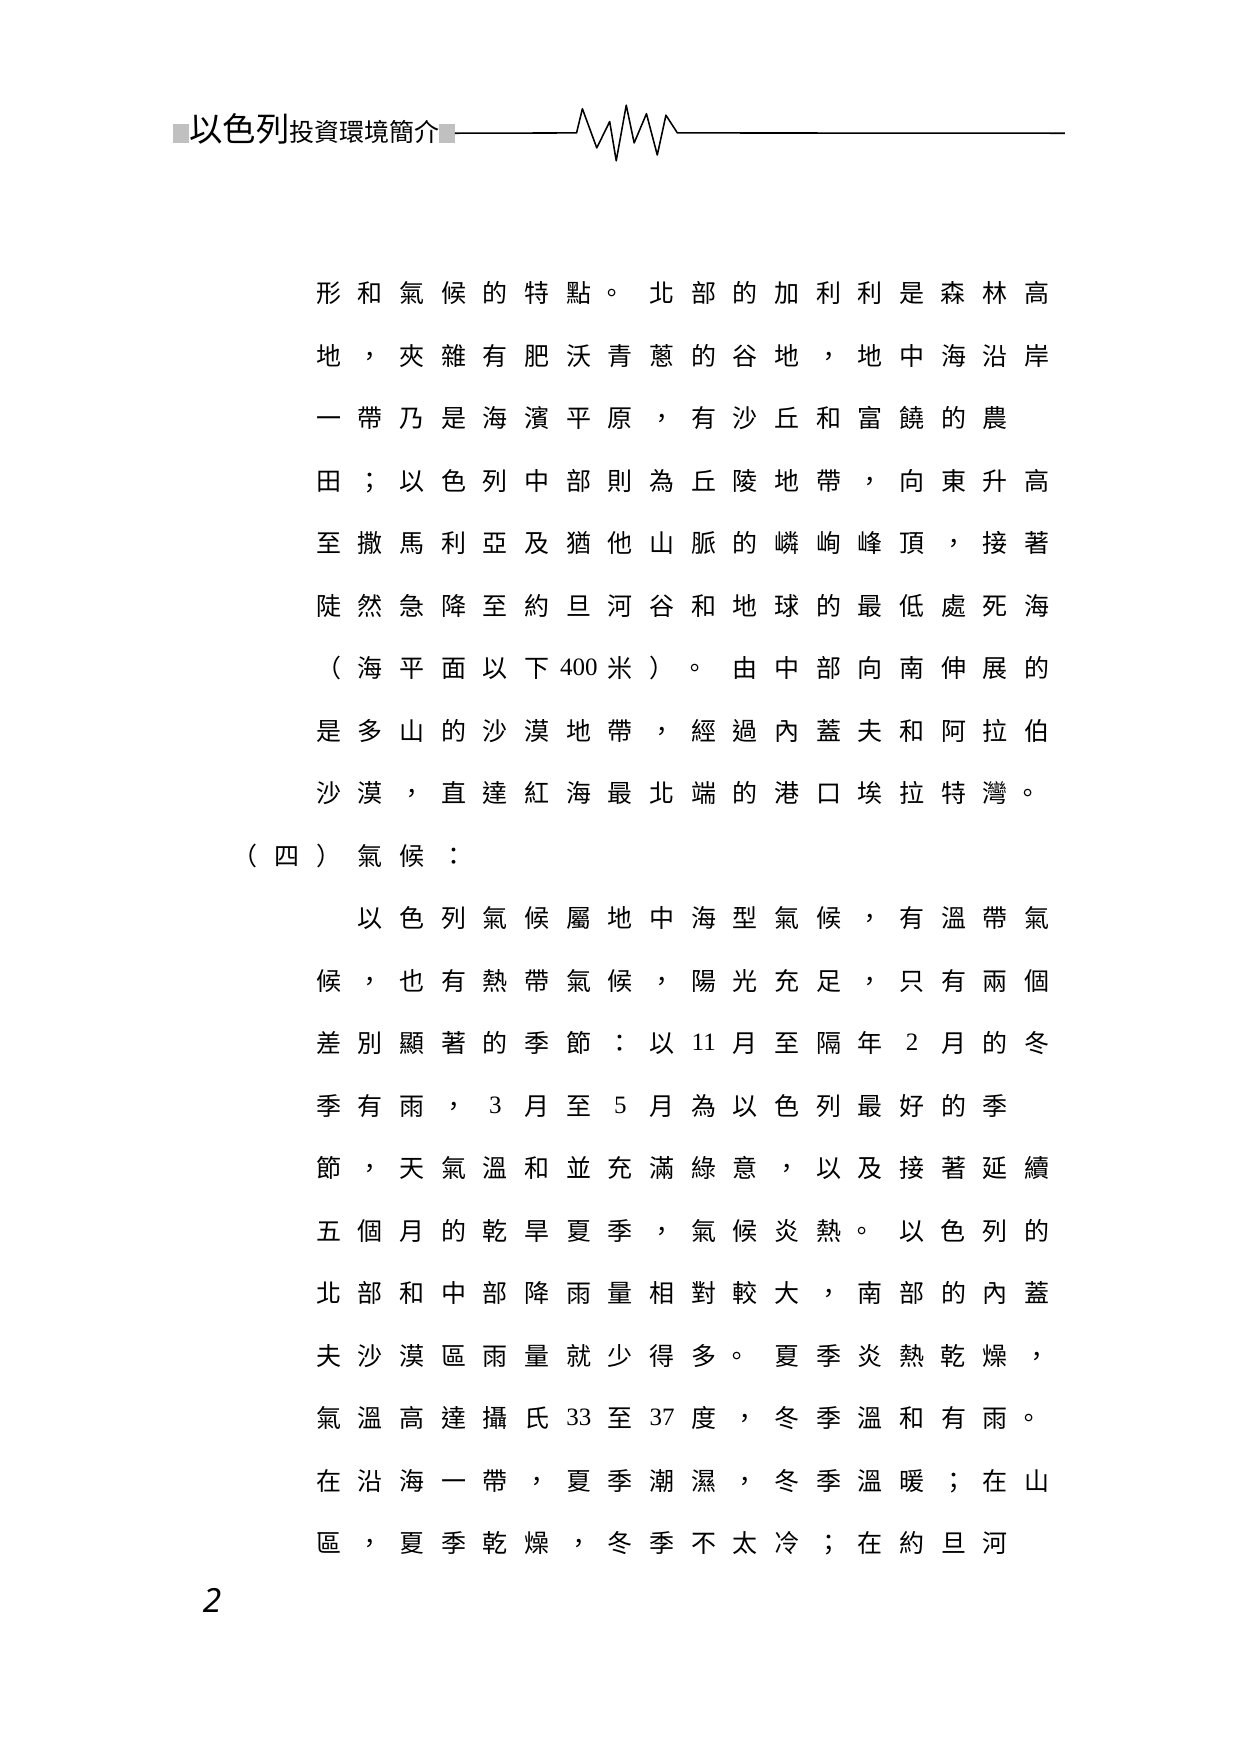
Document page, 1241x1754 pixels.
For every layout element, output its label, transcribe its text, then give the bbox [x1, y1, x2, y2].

text 以色列氣候屬地中海型氣候，有溫帶氣候，也有熱帶氣候，陽光充足，只有兩個差別顯著的季節：以11月至隔年2月的冬季有雨，3月至5月為以色列最好的季節，天氣溫和並充滿綠意，以及接著延續五個月的乾旱夏季，氣候炎熱。以色列的北部和中部降雨量相對較大，南部的內蓋夫沙漠區雨量就少得多。夏季炎熱乾燥，氣溫高達攝氏33至37度，冬季溫和有雨。在沿海一帶，夏季潮濕，冬季溫暖；在山區，夏季乾燥，冬季不太冷；在約旦河 [281, 875, 1058, 1563]
text （四）氣候： [207, 813, 1058, 875]
text 形和氣候的特點。北部的加利利是森林高地，夾雜有肥沃青蔥的谷地，地中海沿岸一帶乃是海濱平原，有沙丘和富饒的農田；以色列中部則為丘陵地帶，向東升高至撒馬利亞及猶他山脈的嶙峋峰頂，接著陡然急降至約旦河谷和地球的最低處死海（海平面以下400米）。由中部向南伸展的是多山的沙漠地帶，經過內蓋夫和阿拉伯沙漠，直達紅海最北端的港口埃拉特灣。 [281, 250, 1058, 813]
